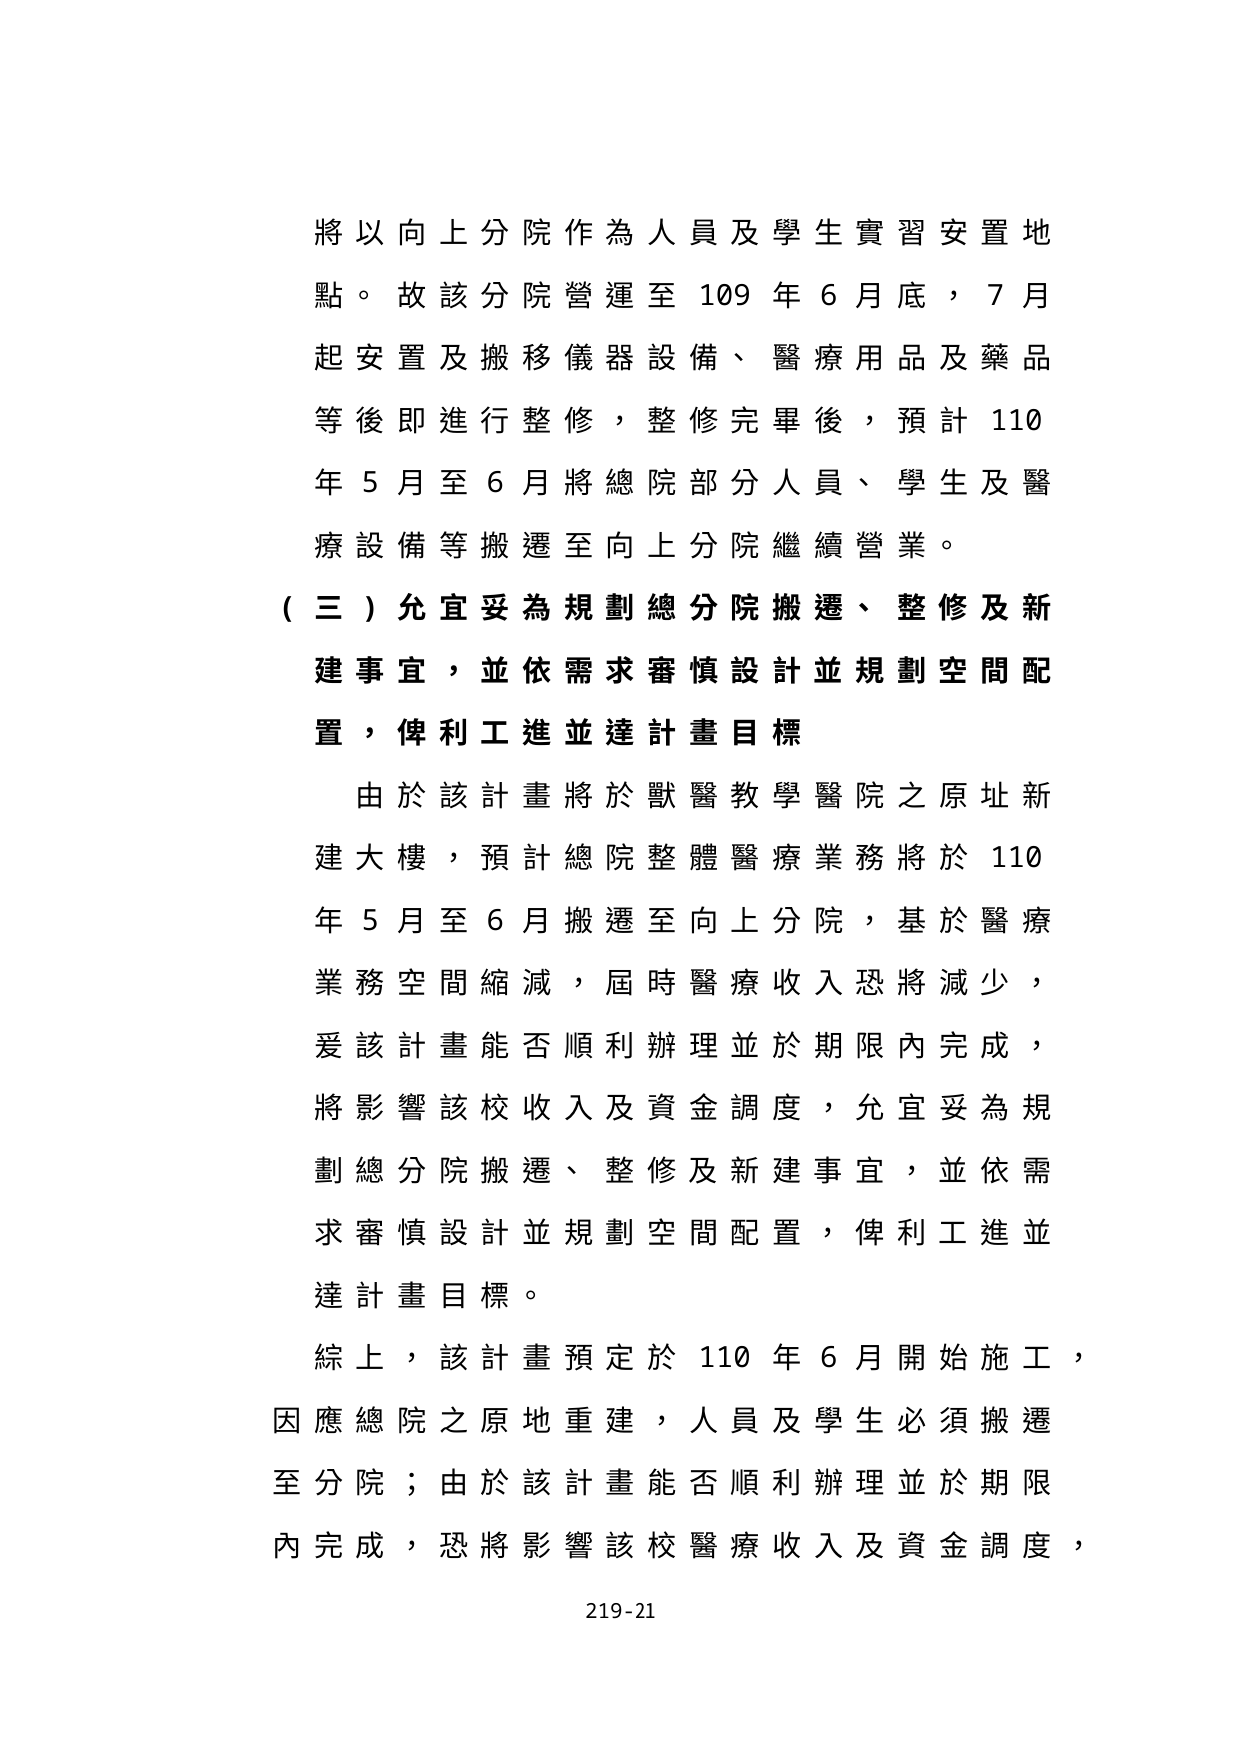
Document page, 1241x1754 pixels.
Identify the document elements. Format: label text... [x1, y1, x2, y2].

text 將以向上分院作為人員及學生實習安置地點。故該分院營運至109年6月底，7月起安置及搬移儀器設備、醫療用品及藥品等後即進行整修，整修完畢後，預計110年5月至6月將總院部分人員、學生及醫療設備等搬遷至向上分院繼續營業。 [271, 189, 1058, 564]
text 綜上，該計畫預定於110年6月開始施工，因應總院之原地重建，人員及學生必須搬遷至分院；由於該計畫能否順利辦理並於期限內完成，恐將影響該校醫療收入及資金調度，爰該校允宜妥為規劃總分院搬遷、整修及新建事宜，並依需求審慎設計並規劃空間配置，俾利工進並達計畫目標。 [242, 1314, 1058, 1564]
text 由於該計畫將於獸醫教學醫院之原址新建大樓，預計總院整體醫療業務將於110年5月至6月搬遷至向上分院，基於醫療業務空間縮減，屆時醫療收入恐將減少，爰該計畫能否順利辦理並於期限內完成，將影響該校收入及資金調度，允宜妥為規劃總分院搬遷、整修及新建事宜，並依需求審慎設計並規劃空間配置，俾利工進並達計畫目標。 [271, 752, 1058, 1314]
text (三)允宜妥為規劃總分院搬遷、整修及新建事宜，並依需求審慎設計並規劃空間配置，俾利工進並達計畫目標 [242, 564, 1058, 752]
